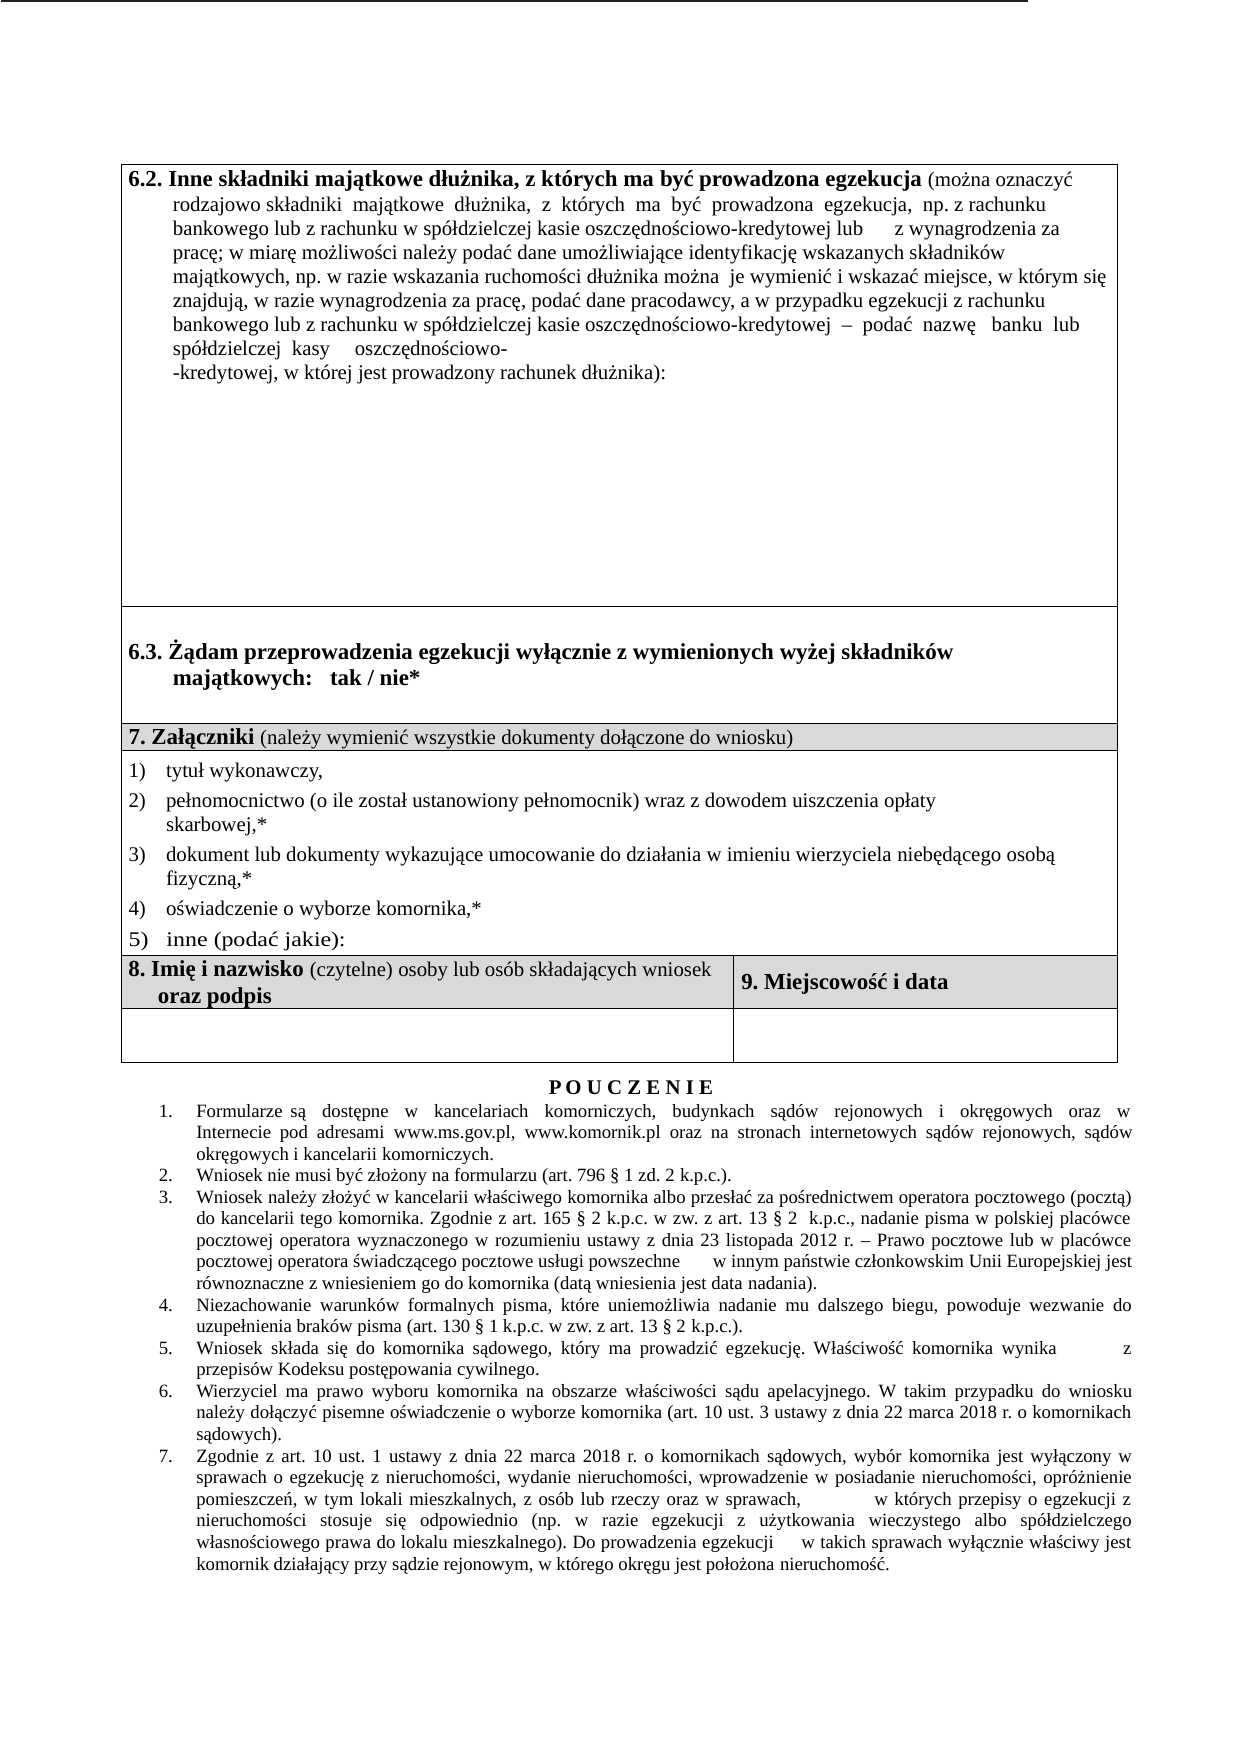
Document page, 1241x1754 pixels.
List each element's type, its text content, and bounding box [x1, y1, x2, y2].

table_cell [734, 1009, 1117, 1062]
list Wniosek składa się do komornika sądowego, który ma prowadzić egzekucję. Właściwość komornika wynika z przepisów Kodeksu postępowania cywilnego. [158, 1337, 1133, 1380]
list Formularze są dostępne w kancelariach komorniczych, budynkach sądów rejonowych i okręgowych oraz w Internecie pod adresami www.ms.gov.pl, www.komornik.pl oraz na stronach internetowych sądów rejonowych, sądów okręgowych i kancelarii komorniczych. [158, 1099, 1133, 1164]
list Wierzyciel ma prawo wyboru komornika na obszarze właściwości sądu apelacyjnego. W takim przypadku do wniosku należy dołączyć pisemne oświadczenie o wyborze komornika (art. 10 ust. 3 ustawy z dnia 22 marca 2018 r. o komornikach sądowych). [158, 1380, 1133, 1444]
text P O U C Z E N I E [545, 1075, 716, 1099]
table_cell 7. Załączniki (należy wymienić wszystkie dokumenty dołączone do wniosku) [122, 724, 1117, 750]
list Wniosek nie musi być złożony na formularzu (art. 796 § 1 zd. 2 k.p.c.). [158, 1164, 1146, 1186]
table_cell 9. Miejscowość i data [734, 956, 1117, 1008]
table_cell [122, 1009, 733, 1062]
list Zgodnie z art. 10 ust. 1 ustawy z dnia 22 marca 2018 r. o komornikach sądowych, wybór komornika jest wyłączony w sprawach o egzekucję z nieruchomości, wydanie nieruchomości, wprowadzenie w posiadanie nieruchomości, opróżnienie pomieszczeń, w tym lokali mieszkalnych, z osób lub rzeczy oraz w sprawach, w których przepisy o egzekucji z nieruchomości stosuje się odpowiednio (np. w razie egzekucji z użytkowania wieczystego albo spółdzielczego własnościowego prawa do lokalu mieszkalnego). Do prowadzenia egzekucji w takich sprawach wyłącznie właściwy jest komornik działający przy sądzie rejonowym, w którego okręgu jest położona nieruchomość. [158, 1445, 1133, 1574]
table_cell 8. Imię i nazwisko (czytelne) osoby lub osób składających wniosek oraz podpis [122, 956, 733, 1008]
table_cell 6.3. Żądam przeprowadzenia egzekucji wyłącznie z wymienionych wyżej składników majątkowych: tak / nie* [122, 607, 1117, 723]
table_cell tytuł wykonawczy, pełnomocnictwo (o ile został ustanowiony pełnomocnik) wraz z dowodem uiszczenia opłaty skarbowej,* dokument lub dokumenty wykazujące umocowanie do działania w imieniu wierzyciela niebędącego osobą fizyczną,* oświadczenie o wyborze komornika,* 5) inne (podać jakie): [122, 751, 1117, 955]
list Wniosek należy złożyć w kancelarii właściwego komornika albo przesłać za pośrednictwem operatora pocztowego (pocztą) do kancelarii tego komornika. Zgodnie z art. 165 § 2 k.p.c. w zw. z art. 13 § 2 k.p.c., nadanie pisma w polskiej placówce pocztowej operatora wyznaczonego w rozumieniu ustawy z dnia 23 listopada 2012 r. – Prawo pocztowe lub w placówce pocztowej operatora świadczącego pocztowe usługi powszechne w innym państwie członkowskim Unii Europejskiej jest równoznaczne z wniesieniem go do komornika (datą wniesienia jest data nadania). [158, 1186, 1133, 1293]
table_header 6.2. Inne składniki majątkowe dłużnika, z których ma być prowadzona egzekucja (można oznaczyć rodzajowo składniki majątkowe dłużnika, z których ma być prowadzona egzekucja, np. z rachunku bankowego lub z rachunku w spółdzielczej kasie oszczędnościowo-kredytowej lub z wynagrodzenia za pracę; w miarę możliwości należy podać dane umożliwiające identyfikację wskazanych składników majątkowych, np. w razie wskazania ruchomości dłużnika można je wymienić i wskazać miejsce, w którym się znajdują, w razie wynagrodzenia za pracę, podać dane pracodawcy, a w przypadku egzekucji z rachunku bankowego lub z rachunku w spółdzielczej kasie oszczędnościowo-kredytowej – podać nazwę banku lub spółdzielczej kasy oszczędnościowo- -kredytowej, w której jest prowadzony rachunek dłużnika): [122, 165, 1117, 606]
list Niezachowanie warunków formalnych pisma, które uniemożliwia nadanie mu dalszego biegu, powoduje wezwanie do uzupełnienia braków pisma (art. 130 § 1 k.p.c. w zw. z art. 13 § 2 k.p.c.). [158, 1293, 1133, 1337]
